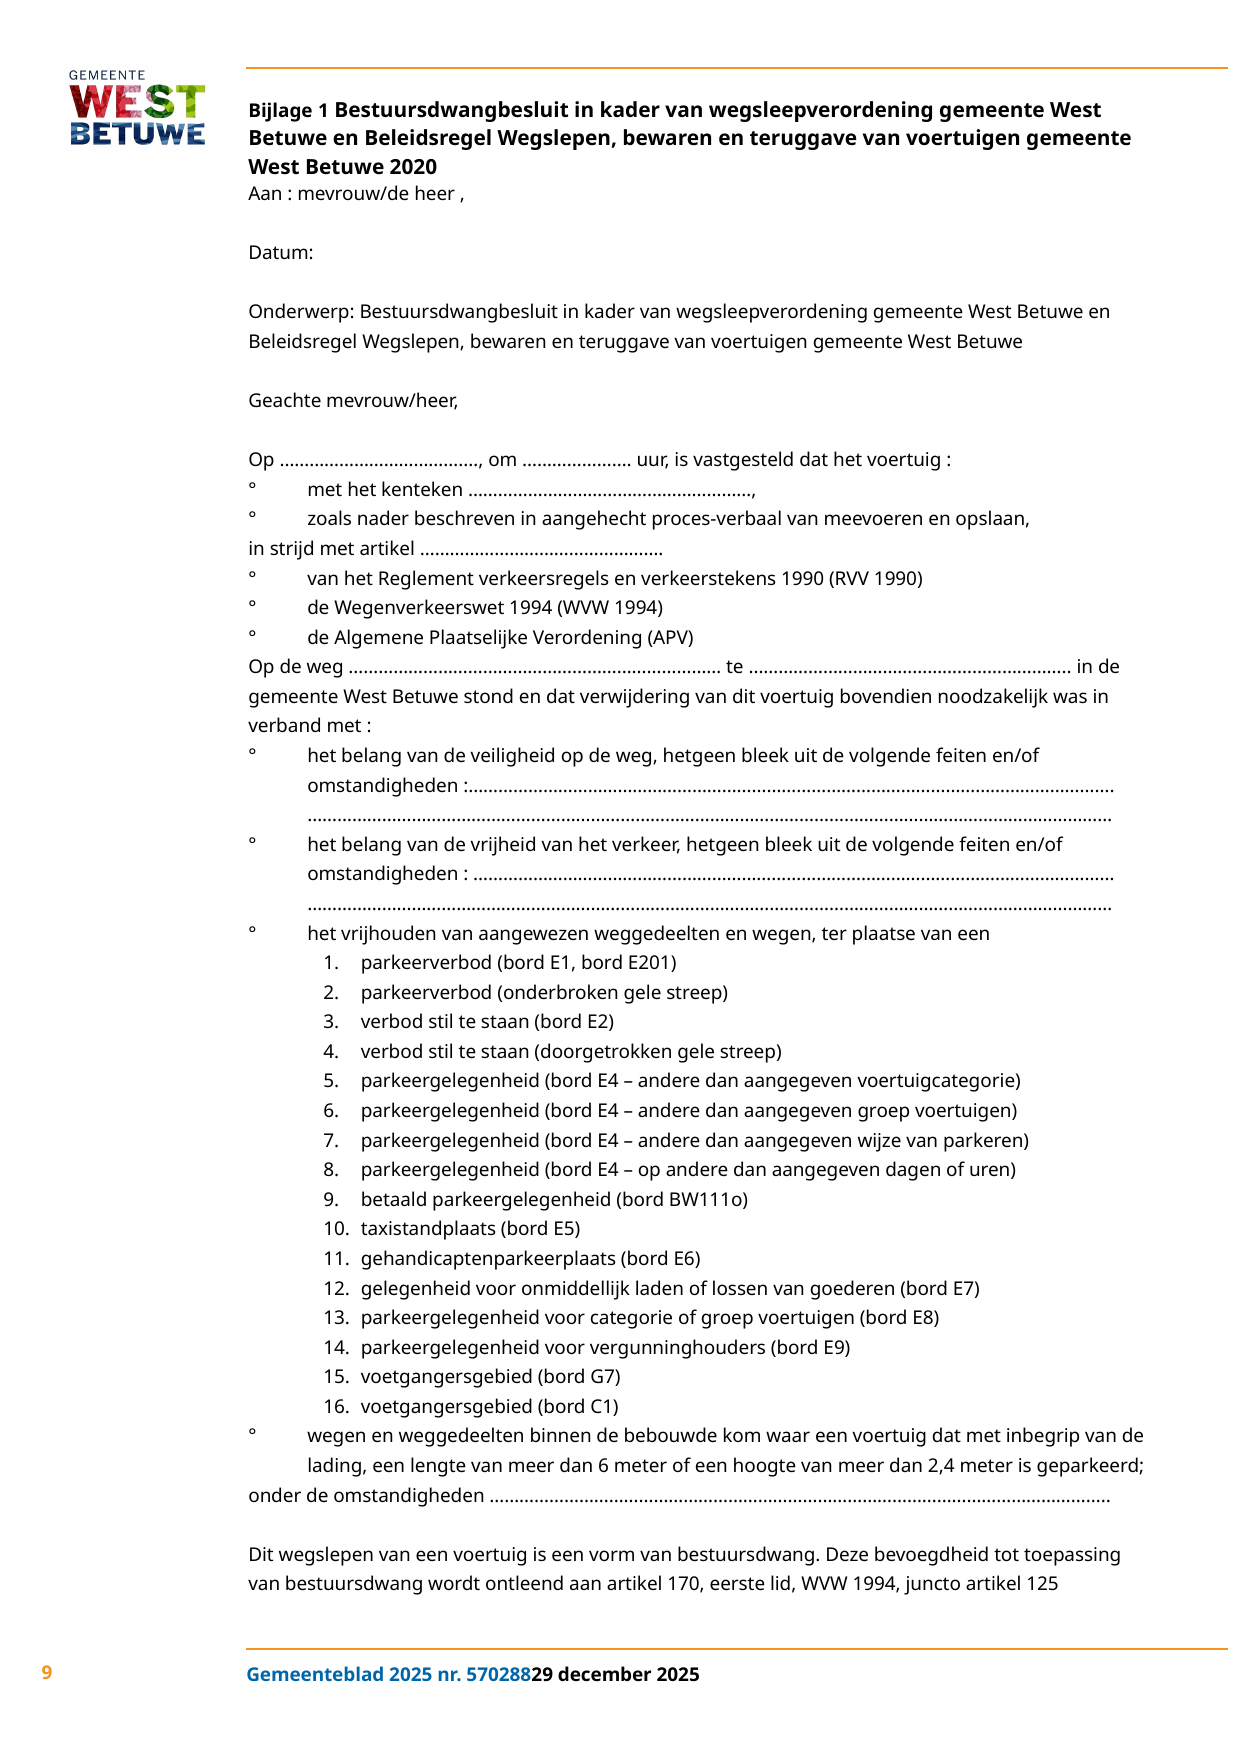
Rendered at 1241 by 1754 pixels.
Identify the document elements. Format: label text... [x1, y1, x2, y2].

list met het kenteken …………………………………………………, [248, 476, 1152, 502]
list zoals nader beschreven in aangehecht proces-verbaal van meevoeren en opslaan, [248, 506, 1152, 531]
text Aan : mevrouw/de heer , [248, 180, 1152, 206]
text Datum: [248, 239, 1152, 265]
list verbod stil te staan (bord E2) [323, 1008, 1152, 1034]
text Dit wegslepen van een voertuig is een vorm van bestuursdwang. Deze bevoegdheid tot toepassing van bestuursdwang wordt ontleend aan artikel 170, eerste lid, WVW 1994, juncto artikel 125 [248, 1541, 1152, 1596]
list wegen en weggedeelten binnen de bebouwde kom waar een voertuig dat met inbegrip van de lading, een lengte van meer dan 6 meter of een hoogte van meer dan 2,4 meter is geparkeerd; [248, 1423, 1152, 1478]
list het belang van de veiligheid op de weg, hetgeen bleek uit de volgende feiten en/of omstandigheden :…………………………………………………………………………………………………………………. ……………………………………………………………………………………………………………………………………………… [248, 742, 1152, 827]
text in strijd met artikel …………………………………………. [248, 535, 1152, 561]
list parkeergelegenheid (bord E4 – op andere dan aangegeven dagen of uren) [323, 1156, 1152, 1182]
list het vrijhouden van aangewezen weggedeelten en wegen, ter plaatse van een [248, 920, 1152, 946]
list parkeerverbod (onderbroken gele streep) [323, 979, 1152, 1005]
list voetgangersgebied (bord G7) [323, 1363, 1152, 1389]
list parkeergelegenheid (bord E4 – andere dan aangegeven wijze van parkeren) [323, 1127, 1152, 1153]
list taxistandplaats (bord E5) [323, 1216, 1152, 1241]
list verbod stil te staan (doorgetrokken gele streep) [323, 1038, 1152, 1064]
text Op de weg ………………………………………………………………… te ……………………………………………………….. in de gemeente West Betuwe stond en dat verwijdering van dit voertuig bovendien noodzakelijk was in verband met : [248, 653, 1152, 738]
list parkeergelegenheid voor vergunninghouders (bord E9) [323, 1334, 1152, 1360]
text onder de omstandigheden …………………………………………………………………………………………………………….. [248, 1482, 1152, 1508]
text Bijlage 1 Bestuursdwangbesluit in kader van wegsleepverordening gemeente West Betuwe en Beleidsregel Wegslepen, bewaren en teruggave van voertuigen gemeente West Betuwe 2020 [248, 95, 1152, 180]
list van het Reglement verkeersregels en verkeerstekens 1990 (RVV 1990) [248, 565, 1152, 591]
picture [41, 47, 231, 172]
list het belang van de vrijheid van het verkeer, hetgeen bleek uit de volgende feiten en/of omstandigheden : ………………………………………………………………………………………………………………… ……………………………………………………………………………………………………………………………………………… [248, 831, 1152, 916]
text Geachte mevrouw/heer, [248, 387, 1152, 413]
list betaald parkeergelegenheid (bord BW111o) [323, 1186, 1152, 1212]
list gelegenheid voor onmiddellijk laden of lossen van goederen (bord E7) [323, 1275, 1152, 1301]
list voetgangersgebied (bord C1) [323, 1393, 1152, 1419]
list gehandicaptenparkeerplaats (bord E6) [323, 1245, 1152, 1271]
list de Wegenverkeerswet 1994 (WVW 1994) [248, 594, 1152, 620]
text Onderwerp: Bestuursdwangbesluit in kader van wegsleepverordening gemeente West Betuwe en Beleidsregel Wegslepen, bewaren en teruggave van voertuigen gemeente West Betuwe [248, 298, 1152, 354]
list parkeergelegenheid (bord E4 – andere dan aangegeven groep voertuigen) [323, 1097, 1152, 1123]
list parkeergelegenheid (bord E4 – andere dan aangegeven voertuigcategorie) [323, 1068, 1152, 1093]
list de Algemene Plaatselijke Verordening (APV) [248, 624, 1152, 650]
text Op ……………………………….…, om …………………. uur, is vastgesteld dat het voertuig : [248, 446, 1152, 472]
list parkeerverbod (bord E1, bord E201) [323, 949, 1152, 975]
list parkeergelegenheid voor categorie of groep voertuigen (bord E8) [323, 1304, 1152, 1330]
